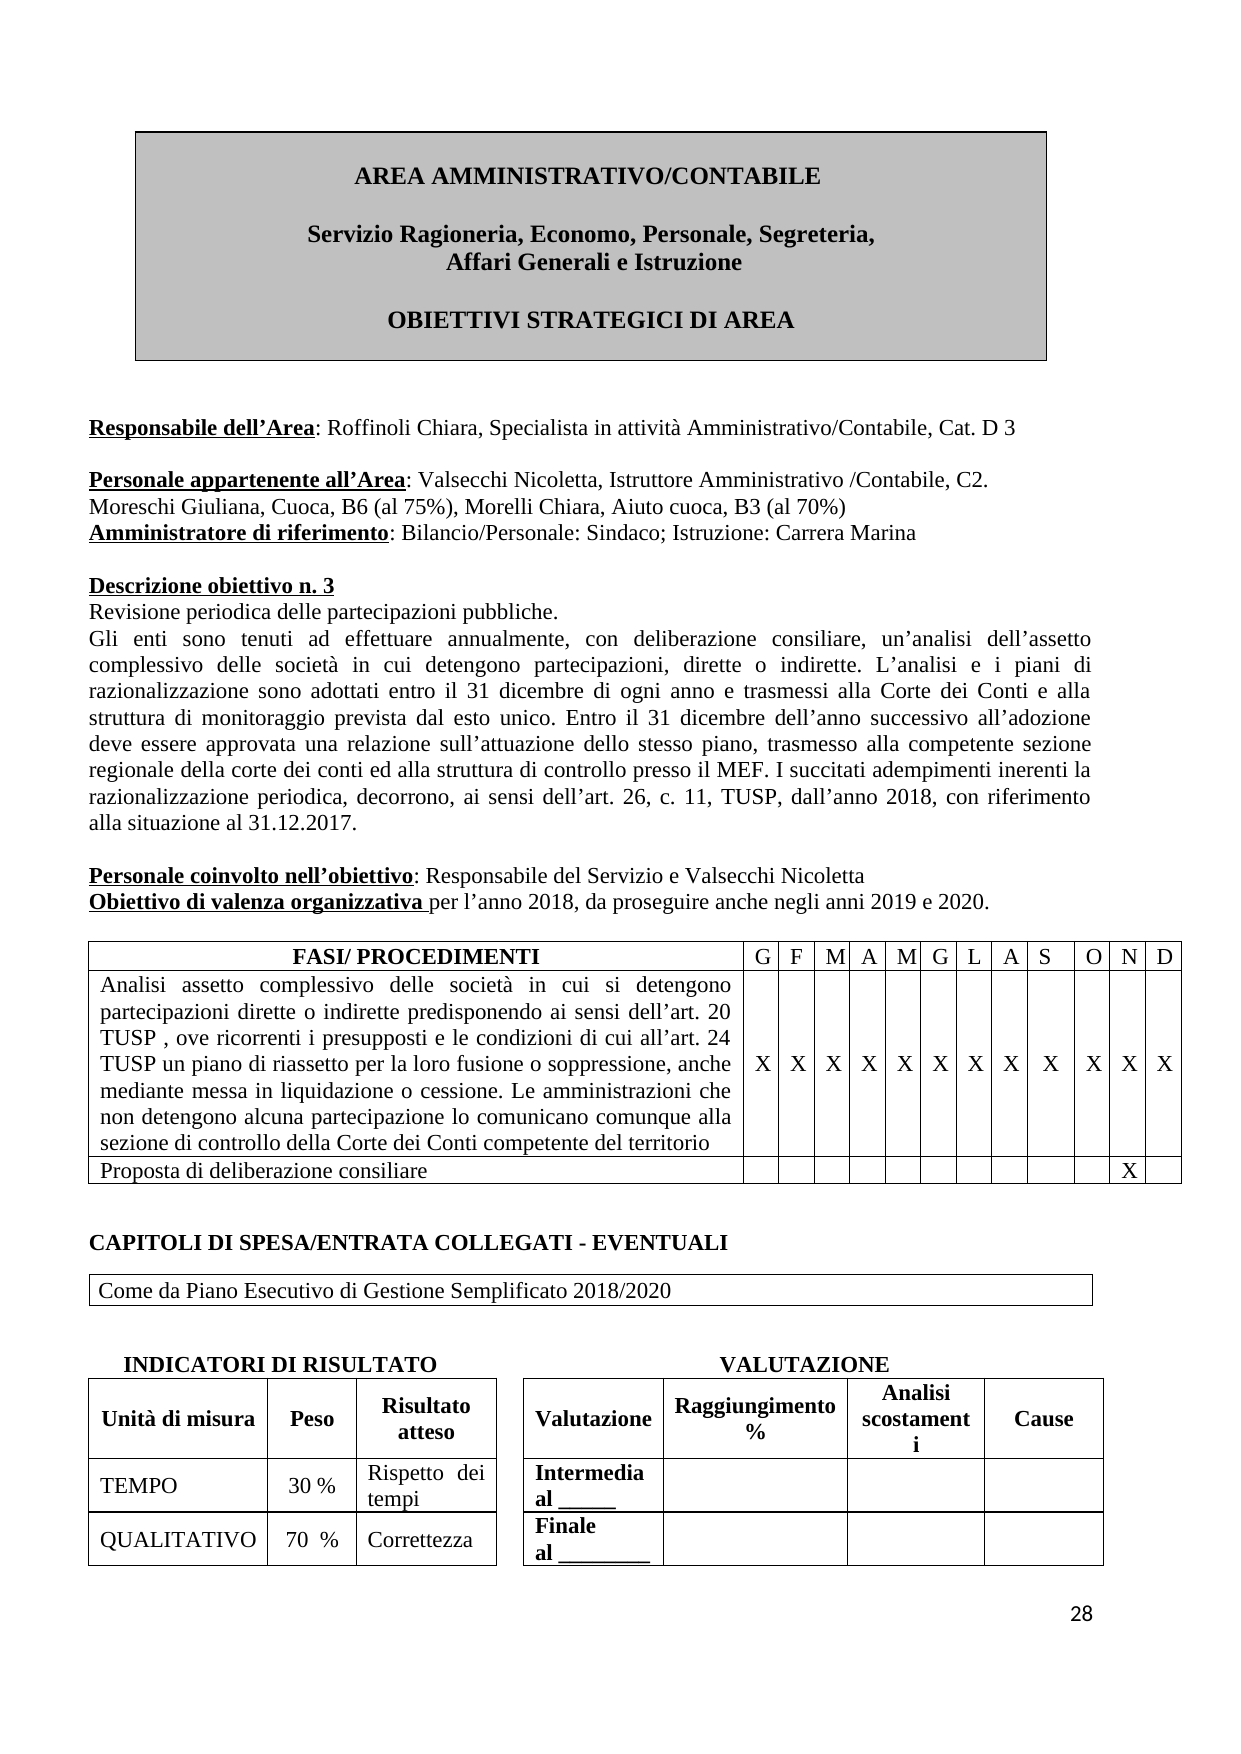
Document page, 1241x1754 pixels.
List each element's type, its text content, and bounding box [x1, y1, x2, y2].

table_cell X [744, 971, 778, 1156]
table_header O [1075, 942, 1109, 970]
text Moreschi Giuliana, Cuoca, B6 (al 75%), Morelli Chiara, Aiuto cuoca, B3 (al 70%) [89, 493, 1093, 519]
table_cell [848, 1513, 984, 1565]
table_cell [921, 1157, 956, 1183]
table_cell [1028, 1157, 1074, 1183]
text Come da Piano Esecutivo di Gestione Semplificato 2018/2020 [90, 1275, 1092, 1305]
table_cell Proposta di deliberazione consiliare [89, 1157, 743, 1183]
text INDICATORI DI RISULTATO VALUTAZIONE [89, 1351, 1093, 1378]
table_cell X [1028, 971, 1074, 1156]
table_header G [921, 942, 956, 970]
table_cell Finale al ________ [524, 1513, 663, 1565]
table_cell [1146, 1157, 1181, 1183]
text Revisione periodica delle partecipazioni pubbliche. [89, 598, 1093, 624]
table_header M [886, 942, 920, 970]
text CAPITOLI DI SPESA/ENTRATA COLLEGATI - EVENTUALI [89, 1229, 1093, 1255]
table_cell X [850, 971, 885, 1156]
table_header [497, 1378, 523, 1458]
table_cell [985, 1513, 1103, 1565]
table_cell X [815, 971, 849, 1156]
table_cell [985, 1459, 1103, 1511]
table_header AREA AMMINISTRATIVO/CONTABILE Servizio Ragioneria, Economo, Personale, Segreteria, Affari Generali e Istruzione OBIETTIVI STRATEGICI DI AREA [136, 133, 1046, 360]
table_cell [497, 1458, 523, 1511]
text Personale appartenente all’Area: Valsecchi Nicoletta, Istruttore Amministrativo /Contabile, C2. [89, 466, 1093, 493]
table_header A [992, 942, 1027, 970]
table_cell [664, 1459, 847, 1511]
table_cell [1075, 1157, 1109, 1183]
table_cell [957, 1157, 991, 1183]
table_cell X [992, 971, 1027, 1156]
table_header G [744, 942, 778, 970]
table_cell QUALITATIVO [89, 1513, 267, 1565]
table_cell X [1110, 1157, 1145, 1183]
text Obiettivo di valenza organizzativa per l’anno 2018, da proseguire anche negli anni 2019 e 2020. [89, 888, 1093, 914]
table_cell X [957, 971, 991, 1156]
table_cell [497, 1511, 523, 1565]
table_cell X [779, 971, 814, 1156]
table_cell TEMPO [89, 1459, 267, 1511]
table_cell X [921, 971, 956, 1156]
table_header Peso [268, 1379, 356, 1458]
table_cell [815, 1157, 849, 1183]
table_header Risultato atteso [357, 1379, 496, 1458]
table_header Analisi scostamenti [848, 1379, 984, 1458]
table_header Valutazione [524, 1379, 663, 1458]
table_header D [1146, 942, 1181, 970]
table_cell [850, 1157, 885, 1183]
table_cell [779, 1157, 814, 1183]
table_cell Rispetto dei tempi [357, 1459, 496, 1511]
table_header A [850, 942, 885, 970]
text Gli enti sono tenuti ad effettuare annualmente, con deliberazione consiliare, un’analisi dell’assetto complessivo delle società in cui detengono partecipazioni, dirette o indirette. L’analisi e i piani di razionalizzazione sono adottati entro il 31 dicembre di ogni anno e trasmessi alla Corte dei Conti e alla struttura di monitoraggio prevista dal esto unico. Entro il 31 dicembre dell’anno successivo all’adozione deve essere approvata una relazione sull’attuazione dello stesso piano, trasmesso alla competente sezione regionale della corte dei conti ed alla struttura di controllo presso il MEF. I succitati adempimenti inerenti la razionalizzazione periodica, decorrono, ai sensi dell’art. 26, c. 11, TUSP, dall’anno 2018, con riferimento alla situazione al 31.12.2017. [89, 624, 1093, 835]
table_cell X [1075, 971, 1109, 1156]
table_header N [1110, 942, 1145, 970]
table_cell 30 % [268, 1459, 356, 1511]
table_cell 70 % [268, 1513, 356, 1565]
table_cell [886, 1157, 920, 1183]
table_cell [744, 1157, 778, 1183]
text Descrizione obiettivo n. 3 [89, 572, 1093, 598]
table_cell X [1110, 971, 1145, 1156]
table_cell [664, 1513, 847, 1565]
text Personale coinvolto nell’obiettivo: Responsabile del Servizio e Valsecchi Nicoletta [89, 862, 1093, 888]
text Amministratore di riferimento: Bilancio/Personale: Sindaco; Istruzione: Carrera Marina [89, 519, 1093, 546]
table_header M [815, 942, 849, 970]
table_cell X [886, 971, 920, 1156]
table_header S [1028, 942, 1074, 970]
table_cell [992, 1157, 1027, 1183]
text Responsabile dell’Area: Roffinoli Chiara, Specialista in attività Amministrativo/Contabile, Cat. D 3 [89, 414, 1093, 440]
table_cell Correttezza [357, 1513, 496, 1565]
table_cell X [1146, 971, 1181, 1156]
table_header F [779, 942, 814, 970]
table_header Unità di misura [89, 1379, 267, 1458]
table_header L [957, 942, 991, 970]
table_header FASI/ PROCEDIMENTI [89, 942, 743, 970]
table_cell Intermedia al _____ [524, 1459, 663, 1511]
table_cell [848, 1459, 984, 1511]
table_header Cause [985, 1379, 1103, 1458]
table_cell Analisi assetto complessivo delle società in cui si detengono partecipazioni dirette o indirette predisponendo ai sensi dell’art. 20 TUSP , ove ricorrenti i presupposti e le condizioni di cui all’art. 24 TUSP un piano di riassetto per la loro fusione o soppressione, anche mediante messa in liquidazione o cessione. Le amministrazioni che non detengono alcuna partecipazione lo comunicano comunque alla sezione di controllo della Corte dei Conti competente del territorio [89, 971, 743, 1156]
table_header Raggiungimento % [664, 1379, 847, 1458]
